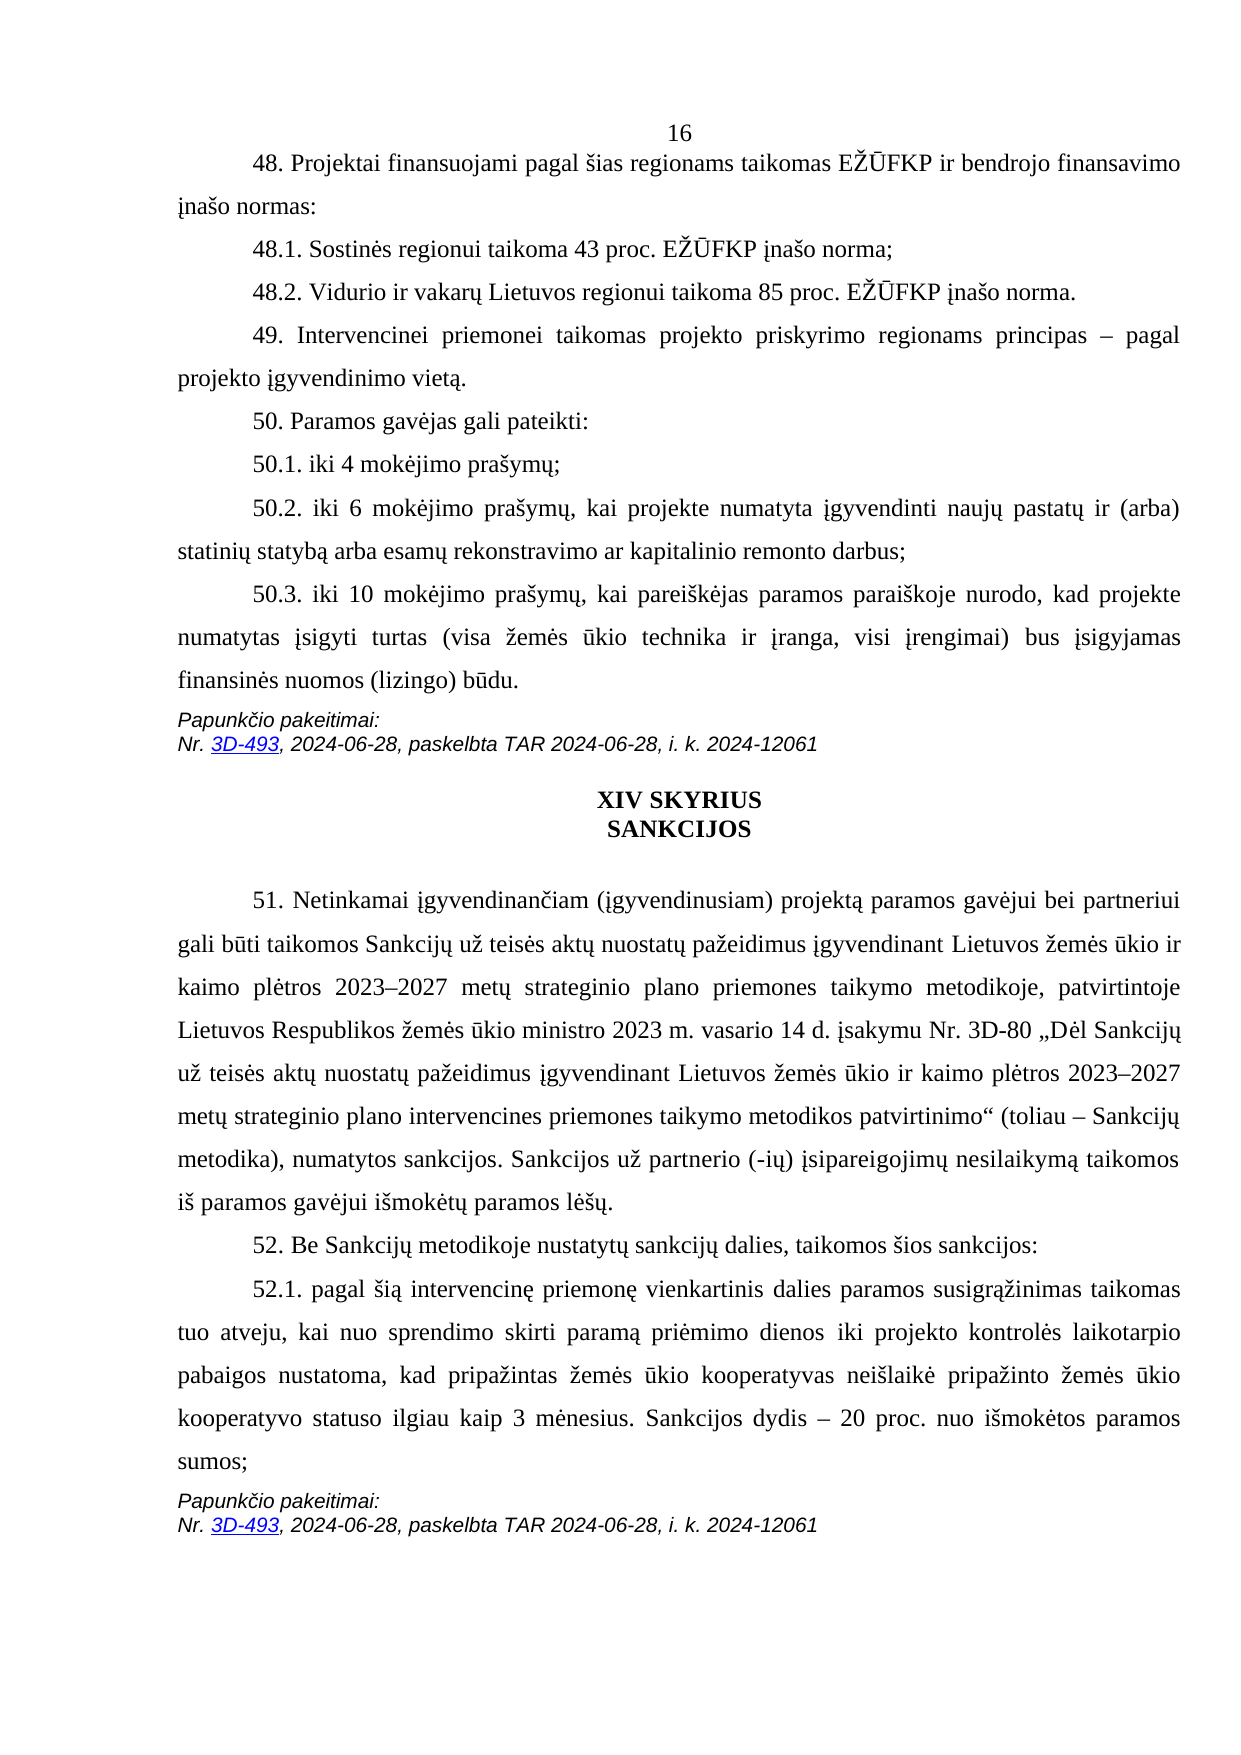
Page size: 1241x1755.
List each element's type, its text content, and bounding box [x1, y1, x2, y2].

text 49. Intervencinei priemonei taikomas projekto priskyrimo regionams principas – pagal projekto įgyvendinimo vietą. [177, 320, 1181, 392]
text SANKCIJOS [177, 814, 1181, 842]
text 50.3. iki 10 mokėjimo prašymų, kai pareiškėjas paramos paraiškoje nurodo, kad projekte numatytas įsigyti turtas (visa žemės ūkio technika ir įranga, visi įrengimai) bus įsigyjamas finansinės nuomos (lizingo) būdu. [177, 579, 1181, 694]
text 48. Projektai finansuojami pagal šias regionams taikomas EŽŪFKP ir bendrojo finansavimo įnašo normas: [177, 148, 1181, 219]
text 50. Paramos gavėjas gali pateikti: [177, 406, 1181, 435]
text 51. Netinkamai įgyvendinančiam (įgyvendinusiam) projektą paramos gavėjui bei partneriui gali būti taikomos Sankcijų už teisės aktų nuostatų pažeidimus įgyvendinant Lietuvos žemės ūkio ir kaimo plėtros 2023–2027 metų strateginio plano priemones taikymo metodikoje, patvirtintoje Lietuvos Respublikos žemės ūkio ministro 2023 m. vasario 14 d. įsakymu Nr. 3D-80 „Dėl Sankcijų už teisės aktų nuostatų pažeidimus įgyvendinant Lietuvos žemės ūkio ir kaimo plėtros 2023–2027 metų strateginio plano intervencines priemones taikymo metodikos patvirtinimo“ (toliau – Sankcijų metodika), numatytos sankcijos. Sankcijos už partnerio (-ių) įsipareigojimų nesilaikymą taikomos iš paramos gavėjui išmokėtų paramos lėšų. [177, 886, 1181, 1216]
text XIV SKYRIUS [177, 785, 1181, 814]
text Nr. 3D-493, 2024-06-28, paskelbta TAR 2024-06-28, i. k. 2024-12061 [177, 732, 1181, 756]
text Papunkčio pakeitimai: [177, 708, 1181, 732]
text 52. Be Sankcijų metodikoje nustatytų sankcijų dalies, taikomos šios sankcijos: [177, 1231, 1181, 1259]
text 50.2. iki 6 mokėjimo prašymų, kai projekte numatyta įgyvendinti naujų pastatų ir (arba) statinių statybą arba esamų rekonstravimo ar kapitalinio remonto darbus; [177, 493, 1181, 564]
text 48.1. Sostinės regionui taikoma 43 proc. EŽŪFKP įnašo norma; [177, 234, 1181, 263]
text 48.2. Vidurio ir vakarų Lietuvos regionui taikoma 85 proc. EŽŪFKP įnašo norma. [177, 277, 1181, 306]
text Papunkčio pakeitimai: [177, 1489, 1181, 1513]
text 50.1. iki 4 mokėjimo prašymų; [177, 449, 1181, 478]
text 52.1. pagal šią intervencinę priemonę vienkartinis dalies paramos susigrąžinimas taikomas tuo atveju, kai nuo sprendimo skirti paramą priėmimo dienos iki projekto kontrolės laikotarpio pabaigos nustatoma, kad pripažintas žemės ūkio kooperatyvas neišlaikė pripažinto žemės ūkio kooperatyvo statuso ilgiau kaip 3 mėnesius. Sankcijos dydis – 20 proc. nuo išmokėtos paramos sumos; [177, 1274, 1181, 1475]
text Nr. 3D-493, 2024-06-28, paskelbta TAR 2024-06-28, i. k. 2024-12061 [177, 1513, 1181, 1537]
